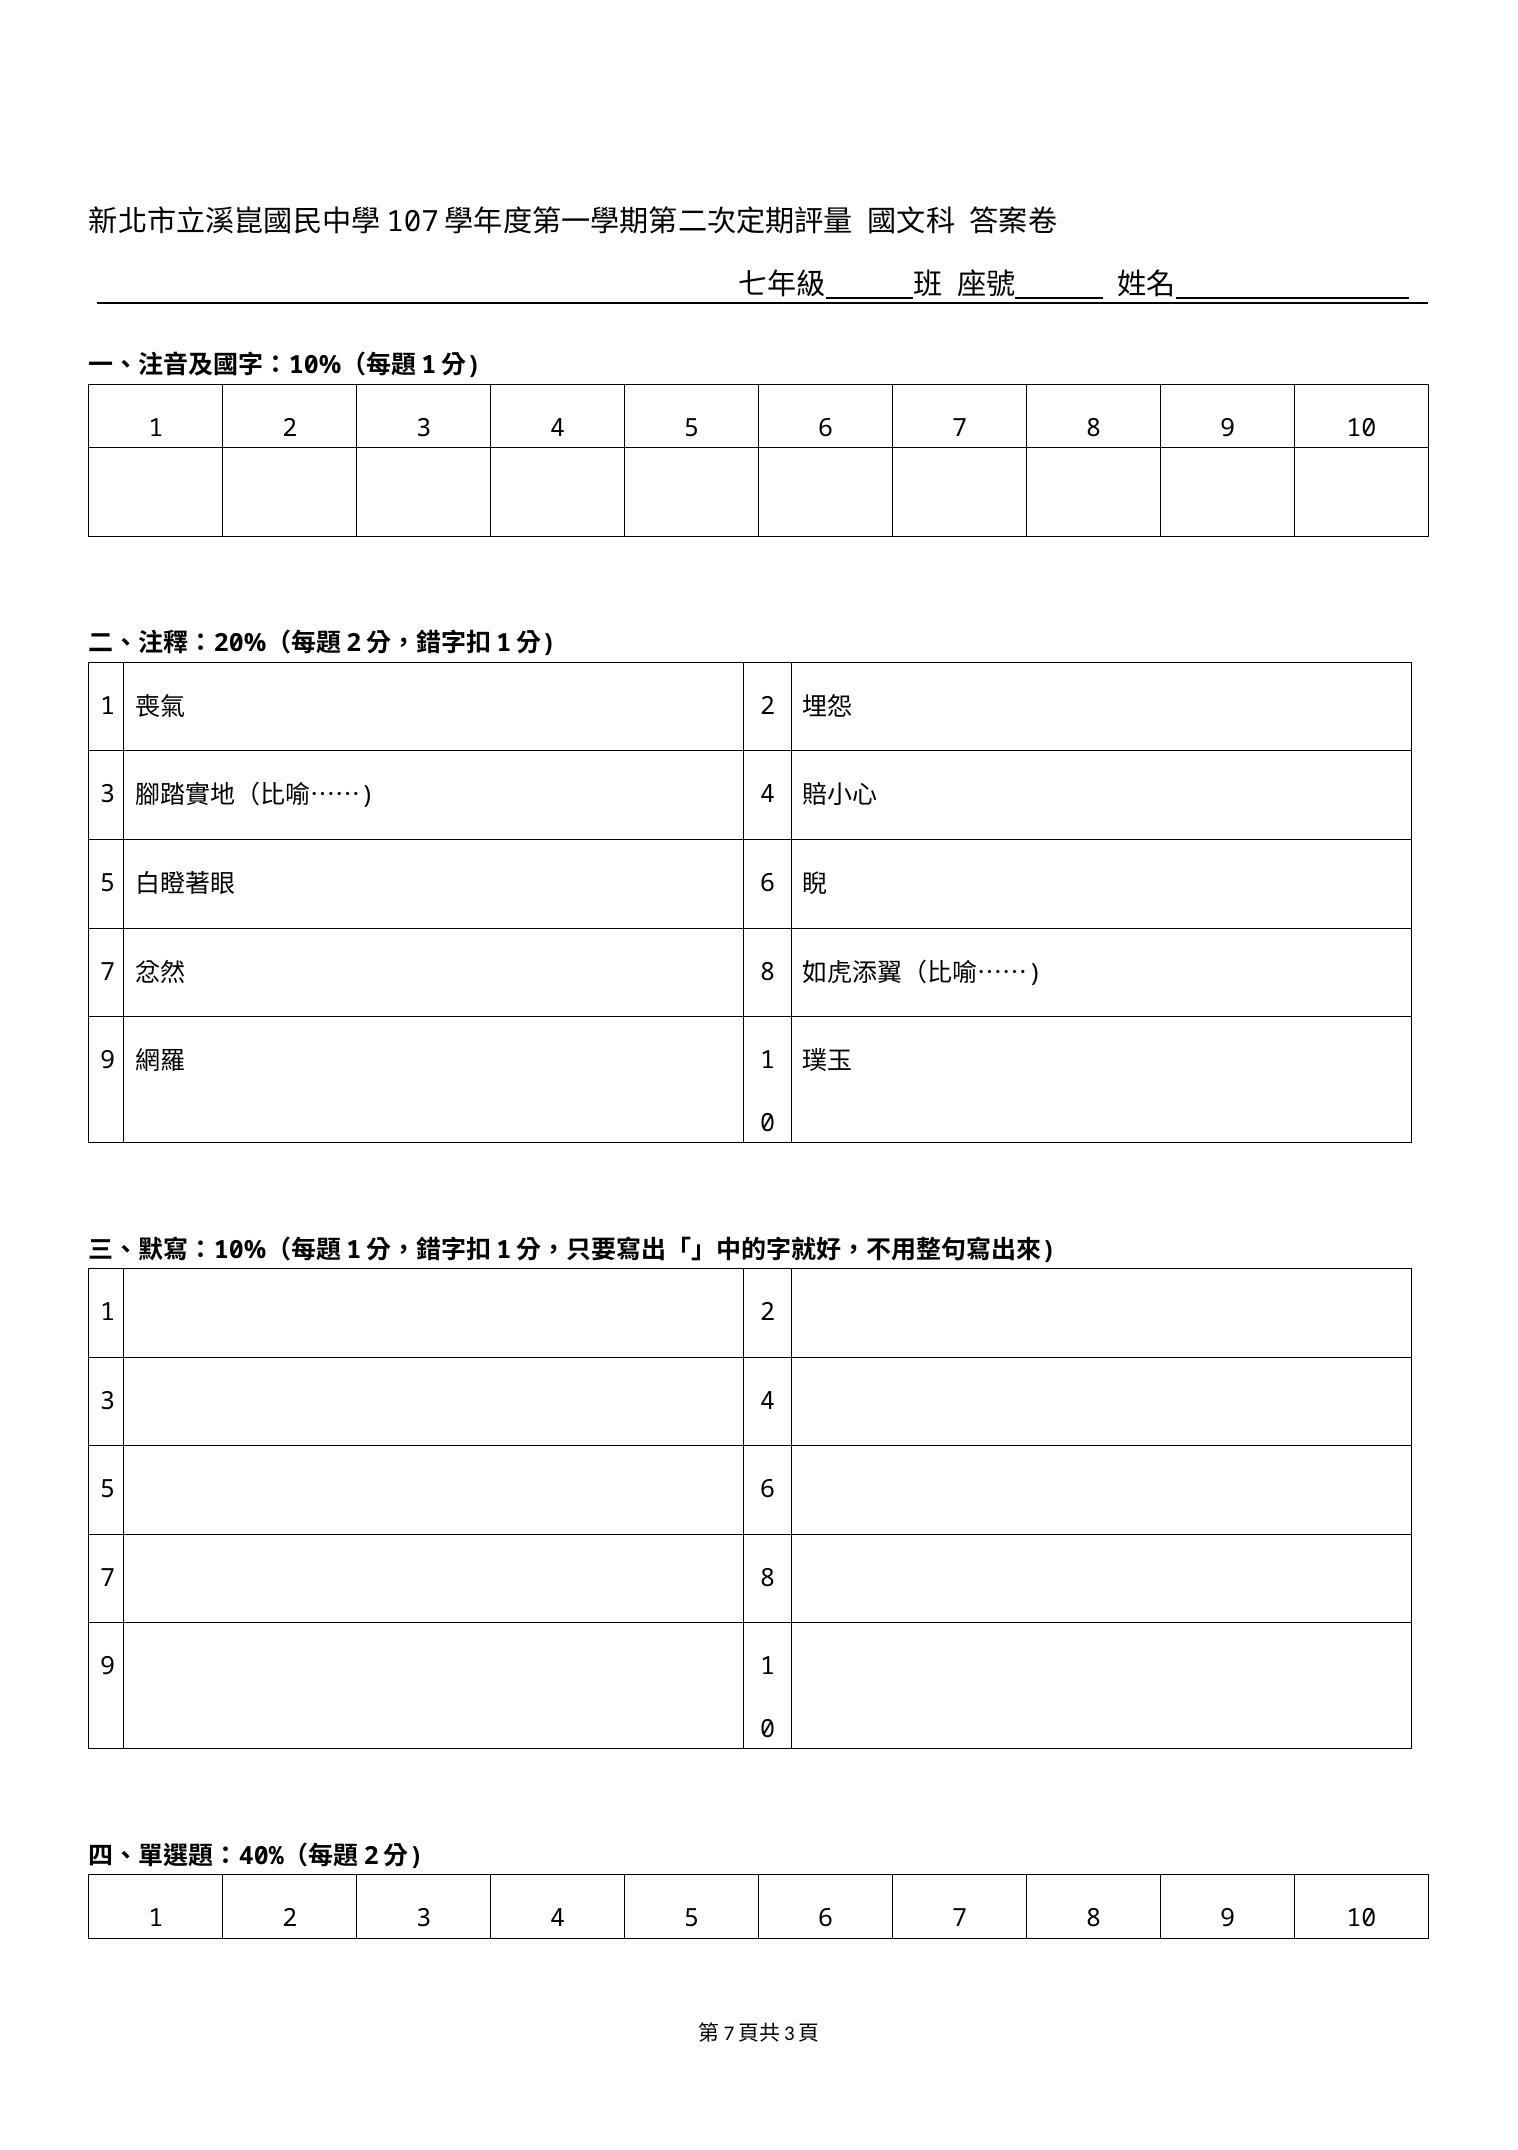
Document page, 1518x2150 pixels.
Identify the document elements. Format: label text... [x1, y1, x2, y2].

text 新北市立溪崑國民中學107學年度第一學期第二次定期評量 國文科 答案卷 [89, 177, 1429, 240]
table_cell 如虎添翼（比喻……) [792, 929, 1411, 1016]
table_cell [1295, 448, 1428, 536]
table_cell 5 [89, 1446, 123, 1534]
table_cell [893, 448, 1026, 536]
table_cell [792, 1623, 1411, 1748]
table_header 9 [1161, 1875, 1294, 1938]
table_header 喪氣 [124, 663, 743, 750]
table_header 5 [625, 1875, 758, 1938]
table_header 6 [759, 1875, 892, 1938]
table_cell 4 [744, 1358, 791, 1445]
table_cell 忿然 [124, 929, 743, 1016]
table_header 6 [759, 385, 892, 447]
table_cell 10 [744, 1017, 791, 1142]
table_header 4 [491, 1875, 624, 1938]
table_cell 5 [89, 840, 123, 927]
table_cell 4 [744, 751, 791, 839]
table_header 2 [744, 663, 791, 750]
table_header 1 [89, 663, 123, 750]
table_header 8 [1027, 385, 1160, 447]
table_cell [1161, 448, 1294, 536]
table_header 7 [893, 1875, 1026, 1938]
text 七年級 班 座號 姓名 [738, 240, 1429, 302]
table_cell [124, 1446, 743, 1534]
table_cell [759, 448, 892, 536]
text 一、注音及國字：10%（每題1分) [89, 321, 1429, 384]
text 四、單選題：40%（每題2分) [89, 1812, 1429, 1874]
table_cell 8 [744, 929, 791, 1016]
table_cell 7 [89, 1535, 123, 1622]
table_header 1 [89, 1269, 123, 1357]
table_cell 3 [89, 751, 123, 839]
table_header 8 [1027, 1875, 1160, 1938]
table_cell 睨 [792, 840, 1411, 927]
table_cell 網羅 [124, 1017, 743, 1142]
table_header 2 [744, 1269, 791, 1357]
table_cell 賠小心 [792, 751, 1411, 839]
table_header 1 [89, 1875, 222, 1938]
table_header 3 [357, 385, 490, 447]
table_cell [223, 448, 356, 536]
table_cell 白瞪著眼 [124, 840, 743, 927]
table_cell 9 [89, 1017, 123, 1142]
table_cell [124, 1535, 743, 1622]
table_cell [625, 448, 758, 536]
table_header 10 [1295, 385, 1428, 447]
table_cell 7 [89, 929, 123, 1016]
table_header 4 [491, 385, 624, 447]
table_cell 3 [89, 1358, 123, 1445]
table_header 3 [357, 1875, 490, 1938]
table_cell [792, 1358, 1411, 1445]
table_cell 6 [744, 840, 791, 927]
table_cell [89, 448, 222, 536]
table_cell 9 [89, 1623, 123, 1748]
table_cell 8 [744, 1535, 791, 1622]
table_cell 6 [744, 1446, 791, 1534]
table_cell [792, 1535, 1411, 1622]
table_header [792, 1269, 1411, 1357]
table_cell [1027, 448, 1160, 536]
table_cell 腳踏實地（比喻……) [124, 751, 743, 839]
table_cell [357, 448, 490, 536]
table_header 9 [1161, 385, 1294, 447]
table_header 1 [89, 385, 222, 447]
table_cell [792, 1446, 1411, 1534]
text 三、默寫：10%（每題1分，錯字扣1分，只要寫出「」中的字就好，不用整句寫出來) [89, 1206, 1429, 1268]
table_header 2 [223, 1875, 356, 1938]
table_cell 璞玉 [792, 1017, 1411, 1142]
table_cell [124, 1623, 743, 1748]
table_header 2 [223, 385, 356, 447]
table_header 10 [1295, 1875, 1428, 1938]
table_header 7 [893, 385, 1026, 447]
table_header 埋怨 [792, 663, 1411, 750]
table_cell 10 [744, 1623, 791, 1748]
text 二、注釋：20%（每題2分，錯字扣1分) [89, 599, 1429, 662]
table_header 5 [625, 385, 758, 447]
table_header [124, 1269, 743, 1357]
table_cell [124, 1358, 743, 1445]
table_cell [491, 448, 624, 536]
